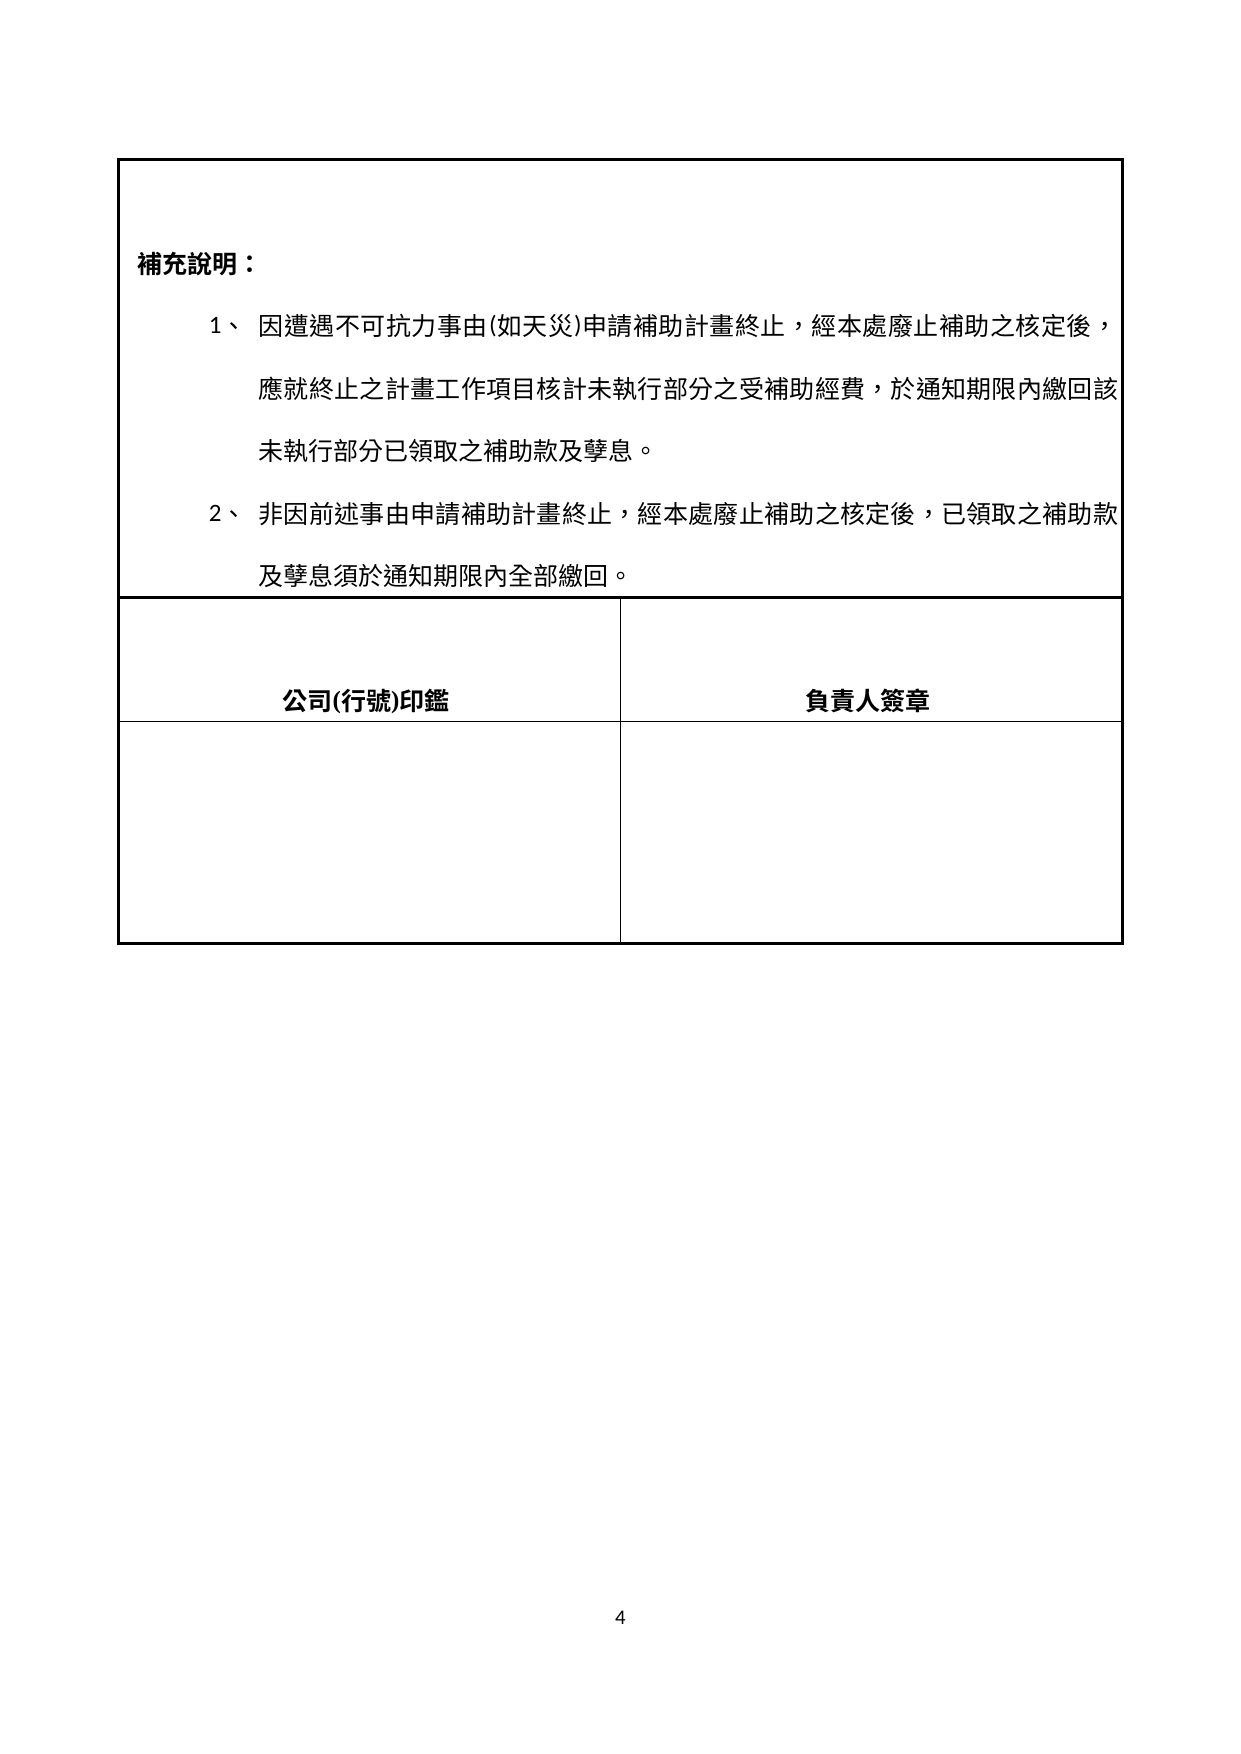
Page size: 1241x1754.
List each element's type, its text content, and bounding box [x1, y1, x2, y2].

table_cell [120, 722, 620, 942]
table_cell [621, 722, 1121, 942]
table_cell 補充說明： 因遭遇不可抗力事由(如天災)申請補助計畫終止，經本處廢止補助之核定後，應就終止之計畫工作項目核計未執行部分之受補助經費，於通知期限內繳回該未執行部分已領取之補助款及孽息。 非因前述事由申請補助計畫終止，經本處廢止補助之核定後，已領取之補助款及孽息須於通知期限內全部繳回。 [120, 161, 1121, 596]
table_cell 公司(行號)印鑑 [120, 599, 620, 721]
table_cell 負責人簽章 [621, 599, 1121, 721]
